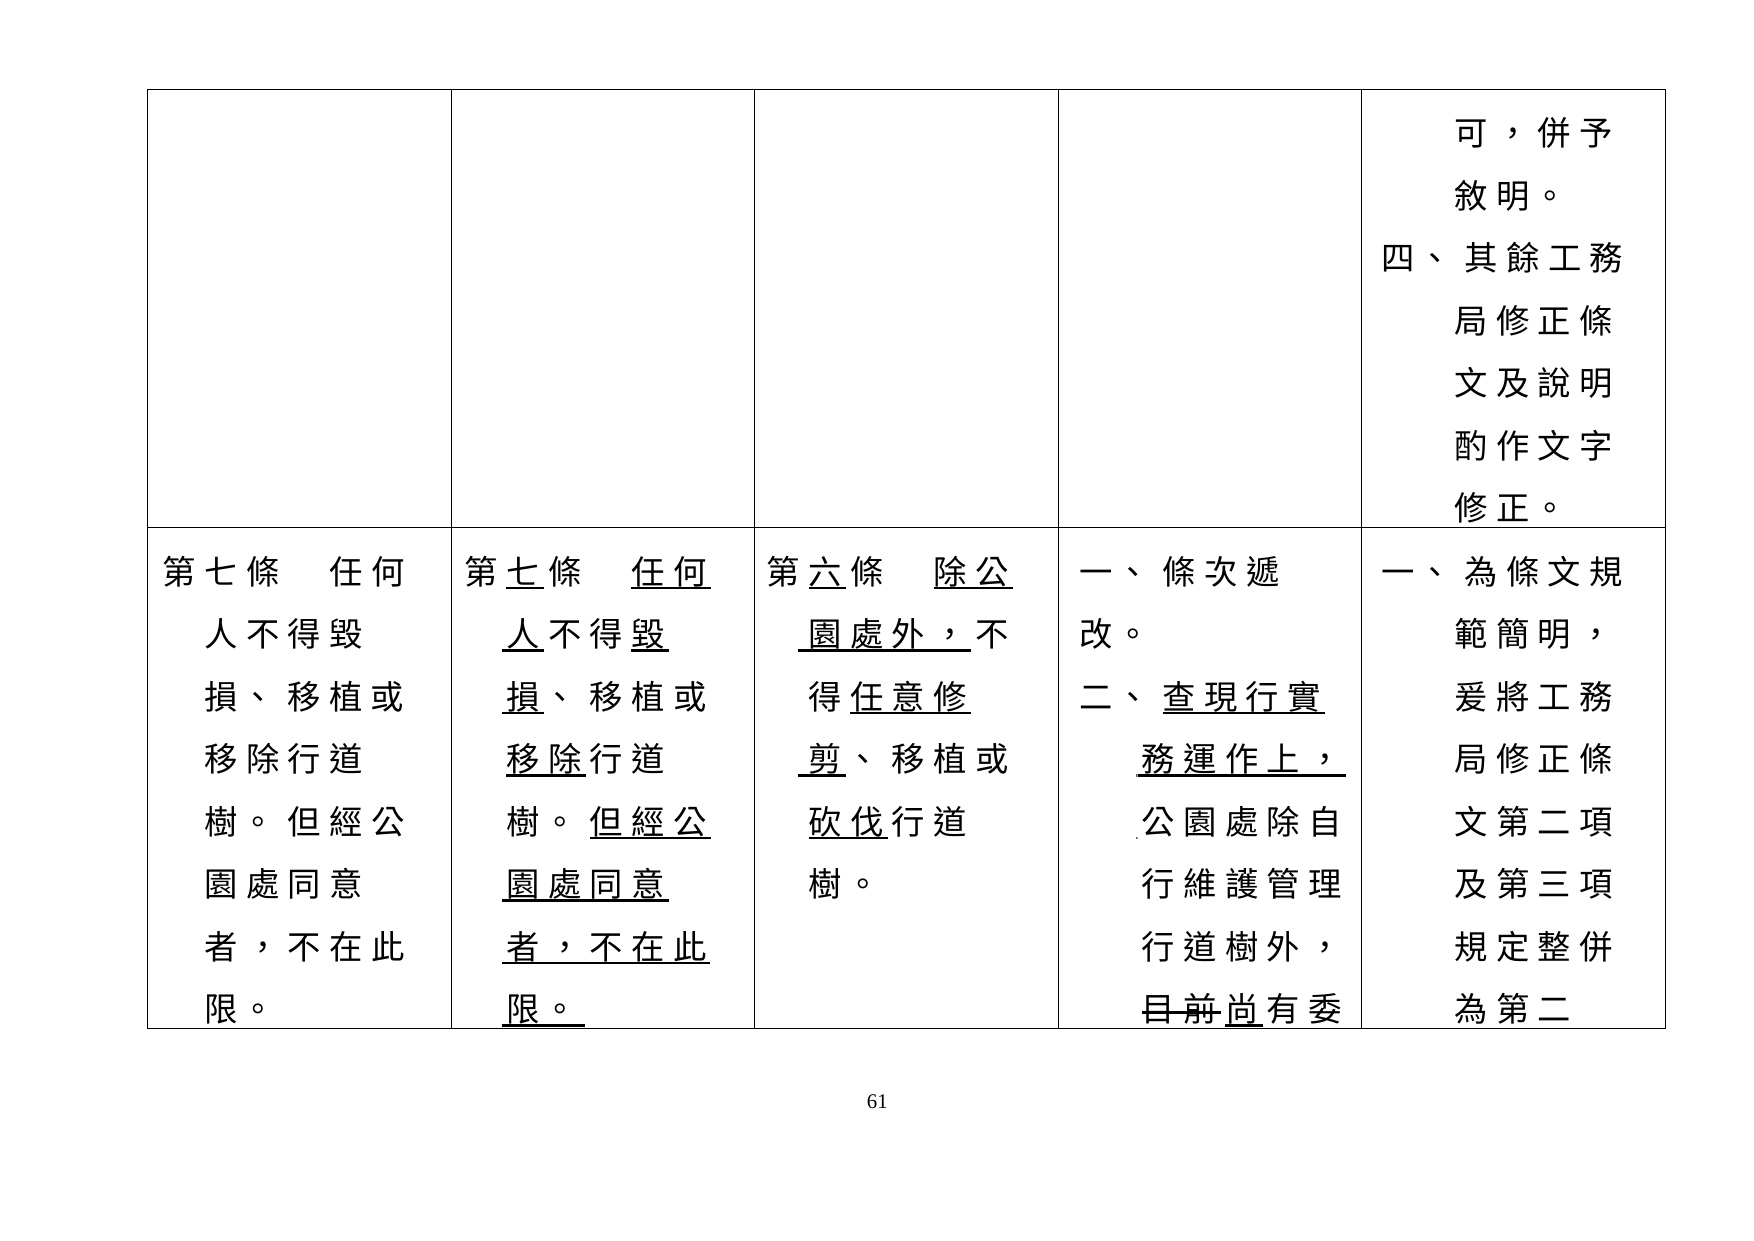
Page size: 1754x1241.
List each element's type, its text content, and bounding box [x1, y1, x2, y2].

table_cell 一、為條文規範簡明，爰將工務局修正條文第二項及第三項規定整併為第二 [1362, 528, 1665, 1028]
table_cell 可，併予敘明。 四、其餘工務局修正條文及說明酌作文字修正。 [1362, 90, 1665, 527]
table_cell [452, 90, 754, 527]
table_cell 第七條 任何人不得毀損、移植或移除行道樹。但經公園處同意者，不在此限。 [148, 528, 451, 1028]
table_cell [148, 90, 451, 527]
table_cell 第六條 除公園處外，不得任意修剪、移植或砍伐行道樹。 [755, 528, 1058, 1028]
table_cell 一、條次遞改。 二、查現行實務運作上，公園處除自行維護管理行道樹外，目前尚有委 [1059, 528, 1361, 1028]
table_cell 第七條 任何人不得毀損、移植或移除行道樹。但經公園處同意者，不在此限。 [452, 528, 754, 1028]
table_cell [755, 90, 1058, 527]
table_cell [1059, 90, 1361, 527]
